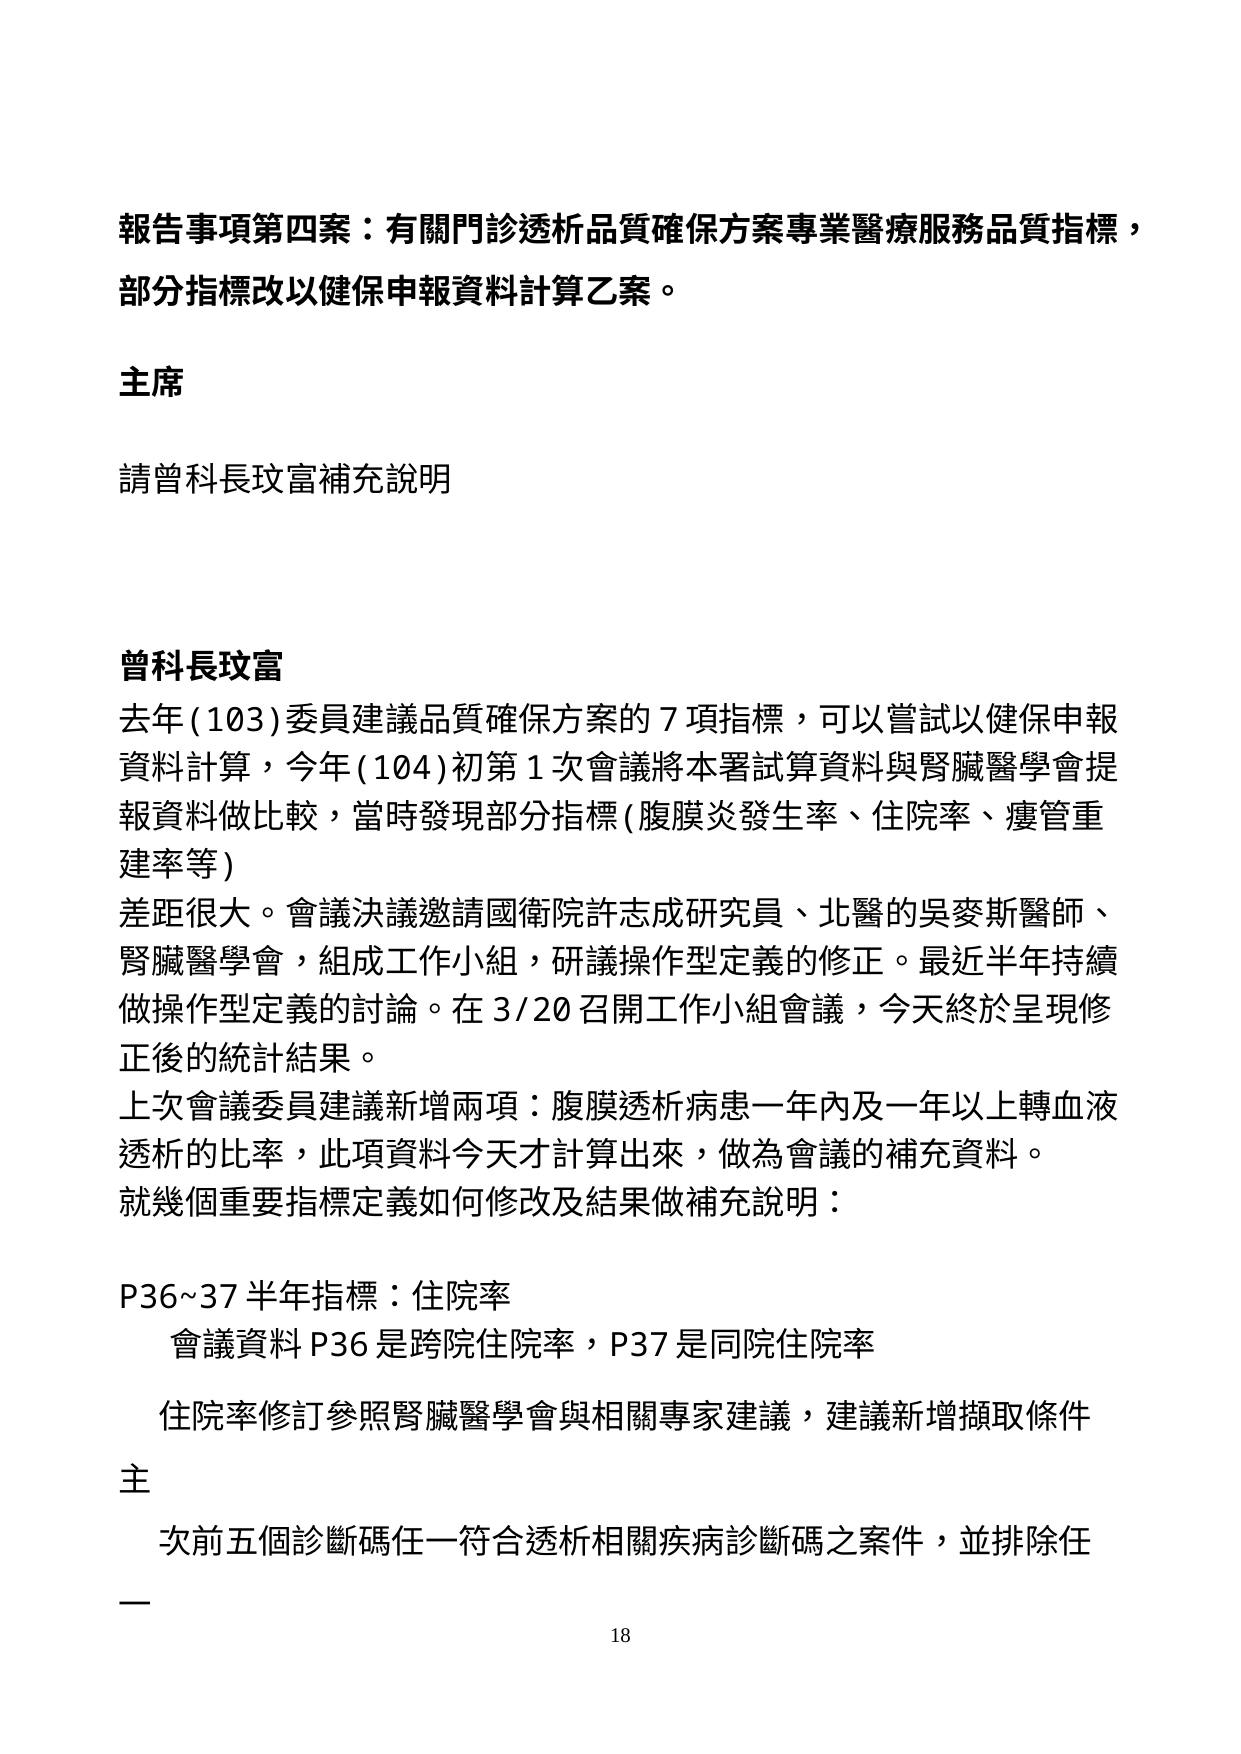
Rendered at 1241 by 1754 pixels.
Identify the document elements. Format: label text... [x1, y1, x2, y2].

text 主席 [118, 356, 1122, 404]
text 會議資料P36是跨院住院率，P37是同院住院率 [89, 1318, 1122, 1366]
text 去年(103)委員建議品質確保方案的7項指標，可以嘗試以健保申報資料計算，今年(104)初第1次會議將本署試算資料與腎臟醫學會提報資料做比較，當時發現部分指標(腹膜炎發生率、住院率、瘻管重建率等) [118, 693, 1122, 886]
text 請曾科長玟富補充說明 [118, 435, 1122, 498]
text 就幾個重要指標定義如何修改及結果做補充說明： [118, 1176, 1122, 1269]
text 上次會議委員建議新增兩項：腹膜透析病患一年內及一年以上轉血液透析的比率，此項資料今天才計算出來，做為會議的補充資料。 [118, 1079, 1122, 1176]
text 差距很大。會議決議邀請國衛院許志成研究員、北醫的吳麥斯醫師、腎臟醫學會，組成工作小組，研議操作型定義的修正。最近半年持續做操作型定義的討論。在3/20召開工作小組會議，今天終於呈現修正後的統計結果。 [118, 886, 1122, 1079]
text 報告事項第四案：有關門診透析品質確保方案專業醫療服務品質指標，部分指標改以健保申報資料計算乙案。 [118, 185, 1122, 310]
text 曾科長玟富 [118, 623, 1122, 685]
text P36~37半年指標：住院率 [118, 1269, 1122, 1318]
text 住院率修訂參照腎臟醫學會與相關專家建議，建議新增擷取條件主 次前五個診斷碼任一符合透析相關疾病診斷碼之案件，並排除任一 [118, 1373, 1122, 1623]
